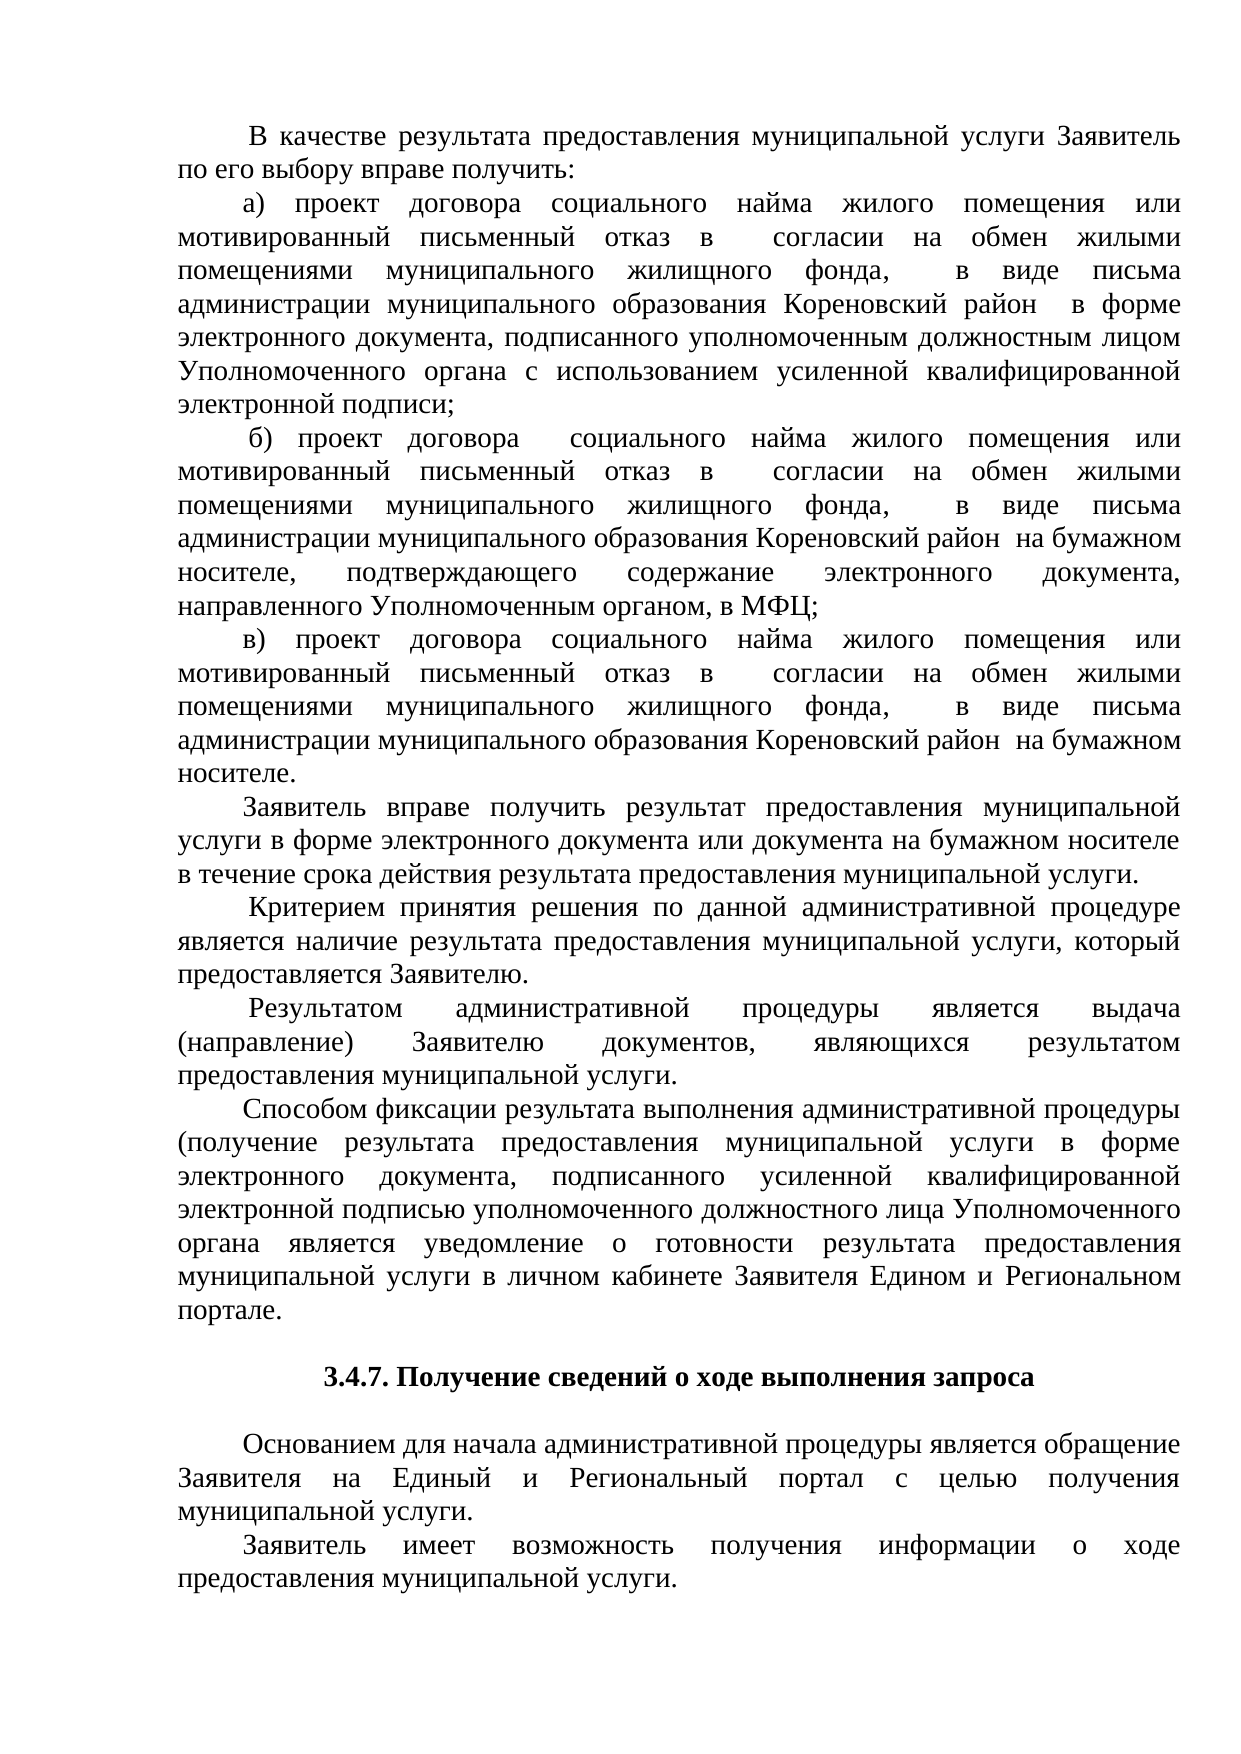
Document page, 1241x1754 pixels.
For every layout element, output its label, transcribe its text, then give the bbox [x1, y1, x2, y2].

text в) проект договора социального найма жилого помещения или мотивированный письменный отказ в согласии на обмен жилыми помещениями муниципального жилищного фонда, в виде письма администрации муниципального образования Кореновский район на бумажном носителе. [177, 621, 1181, 789]
text Заявитель имеет возможность получения информации о ходе предоставления муниципальной услуги. [177, 1527, 1181, 1594]
text Критерием принятия решения по данной административной процедуре является наличие результата предоставления муниципальной услуги, который предоставляется Заявителю. [177, 889, 1181, 990]
text Основанием для начала административной процедуры является обращение Заявителя на Единый и Региональный портал с целью получения муниципальной услуги. [177, 1426, 1181, 1527]
text а) проект договора социального найма жилого помещения или мотивированный письменный отказ в согласии на обмен жилыми помещениями муниципального жилищного фонда, в виде письма администрации муниципального образования Кореновский район в форме электронного документа, подписанного уполномоченным должностным лицом Уполномоченного органа с использованием усиленной квалифицированной электронной подписи; [177, 185, 1181, 420]
text Способом фиксации результата выполнения административной процедуры (получение результата предоставления муниципальной услуги в форме электронного документа, подписанного усиленной квалифицированной электронной подписью уполномоченного должностного лица Уполномоченного органа является уведомление о готовности результата предоставления муниципальной услуги в личном кабинете Заявителя Едином и Региональном портале. [177, 1091, 1181, 1326]
text Заявитель вправе получить результат предоставления муниципальной услуги в форме электронного документа или документа на бумажном носителе в течение срока действия результата предоставления муниципальной услуги. [177, 789, 1181, 889]
text 3.4.7. Получение сведений о ходе выполнения запроса [177, 1359, 1181, 1393]
text Результатом административной процедуры является выдача (направление) Заявителю документов, являющихся результатом предоставления муниципальной услуги. [177, 990, 1181, 1091]
text В качестве результата предоставления муниципальной услуги Заявитель по его выбору вправе получить: [177, 118, 1181, 185]
text б) проект договора социального найма жилого помещения или мотивированный письменный отказ в согласии на обмен жилыми помещениями муниципального жилищного фонда, в виде письма администрации муниципального образования Кореновский район на бумажном носителе, подтверждающего содержание электронного документа, направленного Уполномоченным органом, в МФЦ; [177, 420, 1181, 621]
